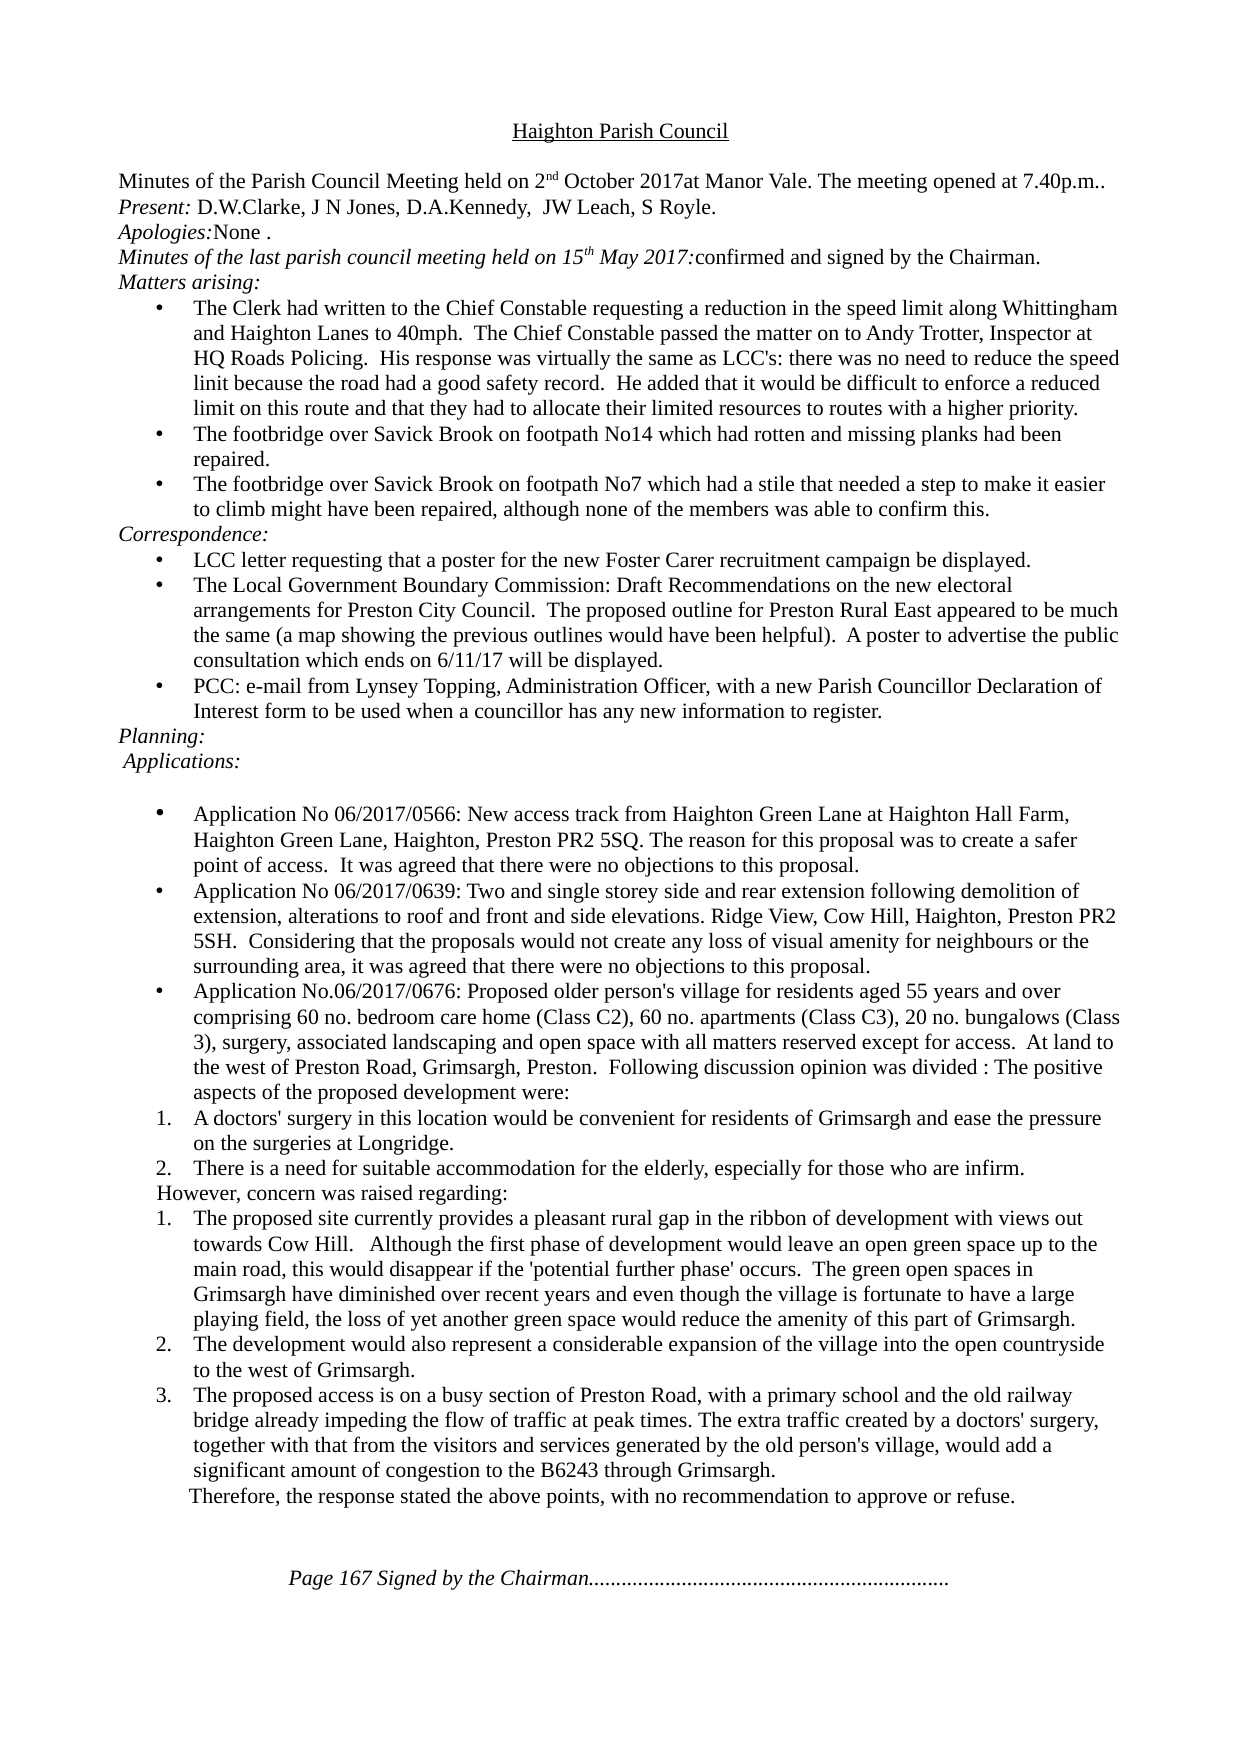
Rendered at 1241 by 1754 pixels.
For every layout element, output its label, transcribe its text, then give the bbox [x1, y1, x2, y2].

list Application No 06/2017/0566: New access track from Haighton Green Lane at Haighton Hall Farm, Haighton Green Lane, Haighton, Preston PR2 5SQ. The reason for this proposal was to create a safer point of access. It was agreed that there were no objections to this proposal. [156, 799, 1122, 878]
text Haighton Parish Council [118, 118, 1122, 143]
text Applications: [118, 748, 1122, 773]
list The proposed site currently provides a pleasant rural gap in the ribbon of development with views out towards Cow Hill. Although the first phase of development would leave an open green space up to the main road, this would disappear if the 'potential further phase' occurs. The green open spaces in Grimsargh have diminished over recent years and even though the village is fortunate to have a large playing field, the loss of yet another green space would reduce the amenity of this part of Grimsargh. [156, 1205, 1122, 1331]
text Correspondence: [118, 521, 1122, 547]
list The development would also represent a considerable expansion of the village into the open countryside to the west of Grimsargh. [156, 1331, 1122, 1382]
text Minutes of the Parish Council Meeting held on 2nd October 2017at Manor Vale. The meeting opened at 7.40p.m.. [118, 168, 1122, 194]
text Planning: [118, 723, 1122, 748]
text Minutes of the last parish council meeting held on 15th May 2017:confirmed and signed by the Chairman. [118, 244, 1122, 269]
list A doctors' surgery in this location would be convenient for residents of Grimsargh and ease the pressure on the surgeries at Longridge. [156, 1104, 1122, 1155]
list LCC letter requesting that a poster for the new Foster Carer recruitment campaign be displayed. [156, 547, 1122, 572]
list Application No 06/2017/0639: Two and single storey side and rear extension following demolition of extension, alterations to roof and front and side elevations. Ridge View, Cow Hill, Haighton, Preston PR2 5SH. Considering that the proposals would not create any loss of visual amenity for neighbours or the surrounding area, it was agreed that there were no objections to this proposal. [156, 878, 1122, 978]
text Therefore, the response stated the above points, with no recommendation to approve or refuse. [118, 1483, 1122, 1508]
list The footbridge over Savick Brook on footpath No7 which had a stile that needed a step to make it easier to climb might have been repaired, although none of the members was able to confirm this. [156, 471, 1122, 521]
list The footbridge over Savick Brook on footpath No14 which had rotten and missing planks had been repaired. [156, 421, 1122, 471]
list Application No.06/2017/0676: Proposed older person's village for residents aged 55 years and over comprising 60 no. bedroom care home (Class C2), 60 no. apartments (Class C3), 20 no. bungalows (Class 3), surgery, associated landscaping and open space with all matters reserved except for access. At land to the west of Preston Road, Grimsargh, Preston. Following discussion opinion was divided : The positive aspects of the proposed development were: [156, 978, 1122, 1104]
list The Local Government Boundary Commission: Draft Recommendations on the new electoral arrangements for Preston City Council. The proposed outline for Preston Rural East appeared to be much the same (a map showing the previous outlines would have been helpful). A poster to advertise the public consultation which ends on 6/11/17 will be displayed. [156, 572, 1122, 673]
list There is a need for suitable accommodation for the elderly, especially for those who are infirm. [156, 1155, 1122, 1180]
text Apologies:None . [118, 219, 1122, 244]
list PCC: e-mail from Lynsey Topping, Administration Officer, with a new Parish Councillor Declaration of Interest form to be used when a councillor has any new information to register. [156, 673, 1122, 723]
text However, concern was raised regarding: [118, 1180, 1122, 1205]
list The Clerk had written to the Chief Constable requesting a reduction in the speed limit along Whittingham and Haighton Lanes to 40mph. The Chief Constable passed the matter on to Andy Trotter, Inspector at HQ Roads Policing. His response was virtually the same as LCC's: there was no need to reduce the speed linit because the road had a good safety record. He added that it would be difficult to enforce a reduced limit on this route and that they had to allocate their limited resources to routes with a higher priority. [156, 294, 1122, 421]
text Present: D.W.Clarke, J N Jones, D.A.Kennedy, JW Leach, S Royle. [118, 194, 1122, 219]
text Page 167 Signed by the Chairman.................................................................. [118, 1565, 1122, 1591]
text Matters arising: [118, 269, 1122, 294]
list The proposed access is on a busy section of Preston Road, with a primary school and the old railway bridge already impeding the flow of traffic at peak times. The extra traffic created by a doctors' surgery, together with that from the visitors and services generated by the old person's village, would add a significant amount of congestion to the B6243 through Grimsargh. [156, 1382, 1122, 1483]
